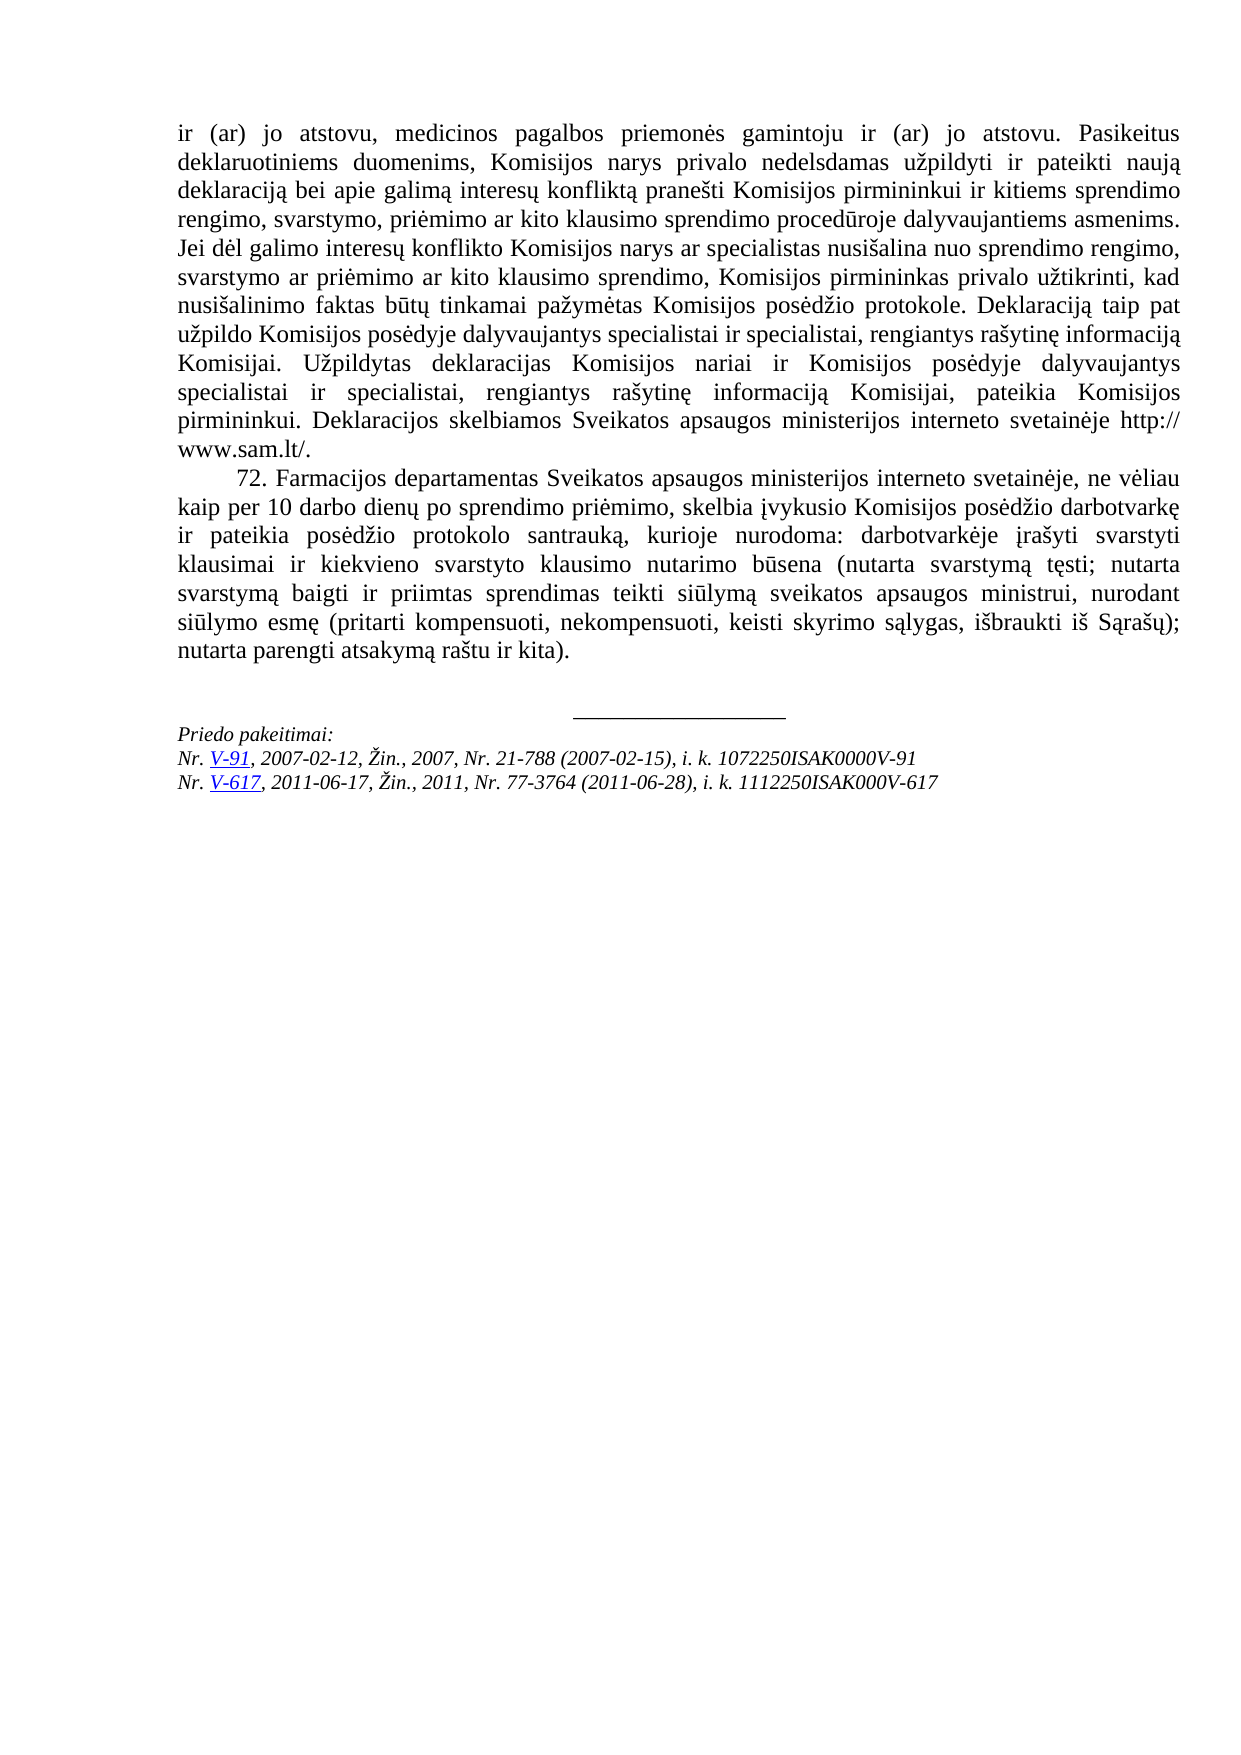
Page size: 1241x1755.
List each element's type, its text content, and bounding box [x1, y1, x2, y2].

text Nr. V-91, 2007-02-12, Žin., 2007, Nr. 21-788 (2007-02-15), i. k. 1072250ISAK0000V-91 [177, 746, 1181, 770]
text _________________ [177, 693, 1181, 722]
text Priedo pakeitimai: [177, 722, 1181, 746]
text ir (ar) jo atstovu, medicinos pagalbos priemonės gamintoju ir (ar) jo atstovu. Pasikeitus deklaruotiniems duomenims, Komisijos narys privalo nedelsdamas užpildyti ir pateikti naują deklaraciją bei apie galimą interesų konfliktą pranešti Komisijos pirmininkui ir kitiems sprendimo rengimo, svarstymo, priėmimo ar kito klausimo sprendimo procedūroje dalyvaujantiems asmenims. Jei dėl galimo interesų konflikto Komisijos narys ar specialistas nusišalina nuo sprendimo rengimo, svarstymo ar priėmimo ar kito klausimo sprendimo, Komisijos pirmininkas privalo užtikrinti, kad nusišalinimo faktas būtų tinkamai pažymėtas Komisijos posėdžio protokole. Deklaraciją taip pat užpildo Komisijos posėdyje dalyvaujantys specialistai ir specialistai, rengiantys rašytinę informaciją Komisijai. Užpildytas deklaracijas Komisijos nariai ir Komisijos posėdyje dalyvaujantys specialistai ir specialistai, rengiantys rašytinę informaciją Komisijai, pateikia Komisijos pirmininkui. Deklaracijos skelbiamos Sveikatos apsaugos ministerijos interneto svetainėje http:// www.sam.lt/. [177, 118, 1181, 463]
text 72. Farmacijos departamentas Sveikatos apsaugos ministerijos interneto svetainėje, ne vėliau kaip per 10 darbo dienų po sprendimo priėmimo, skelbia įvykusio Komisijos posėdžio darbotvarkę ir pateikia posėdžio protokolo santrauką, kurioje nurodoma: darbotvarkėje įrašyti svarstyti klausimai ir kiekvieno svarstyto klausimo nutarimo būsena (nutarta svarstymą tęsti; nutarta svarstymą baigti ir priimtas sprendimas teikti siūlymą sveikatos apsaugos ministrui, nurodant siūlymo esmę (pritarti kompensuoti, nekompensuoti, keisti skyrimo sąlygas, išbraukti iš Sąrašų); nutarta parengti atsakymą raštu ir kita). [177, 463, 1181, 664]
text Nr. V-617, 2011-06-17, Žin., 2011, Nr. 77-3764 (2011-06-28), i. k. 1112250ISAK000V-617 [177, 770, 1181, 794]
